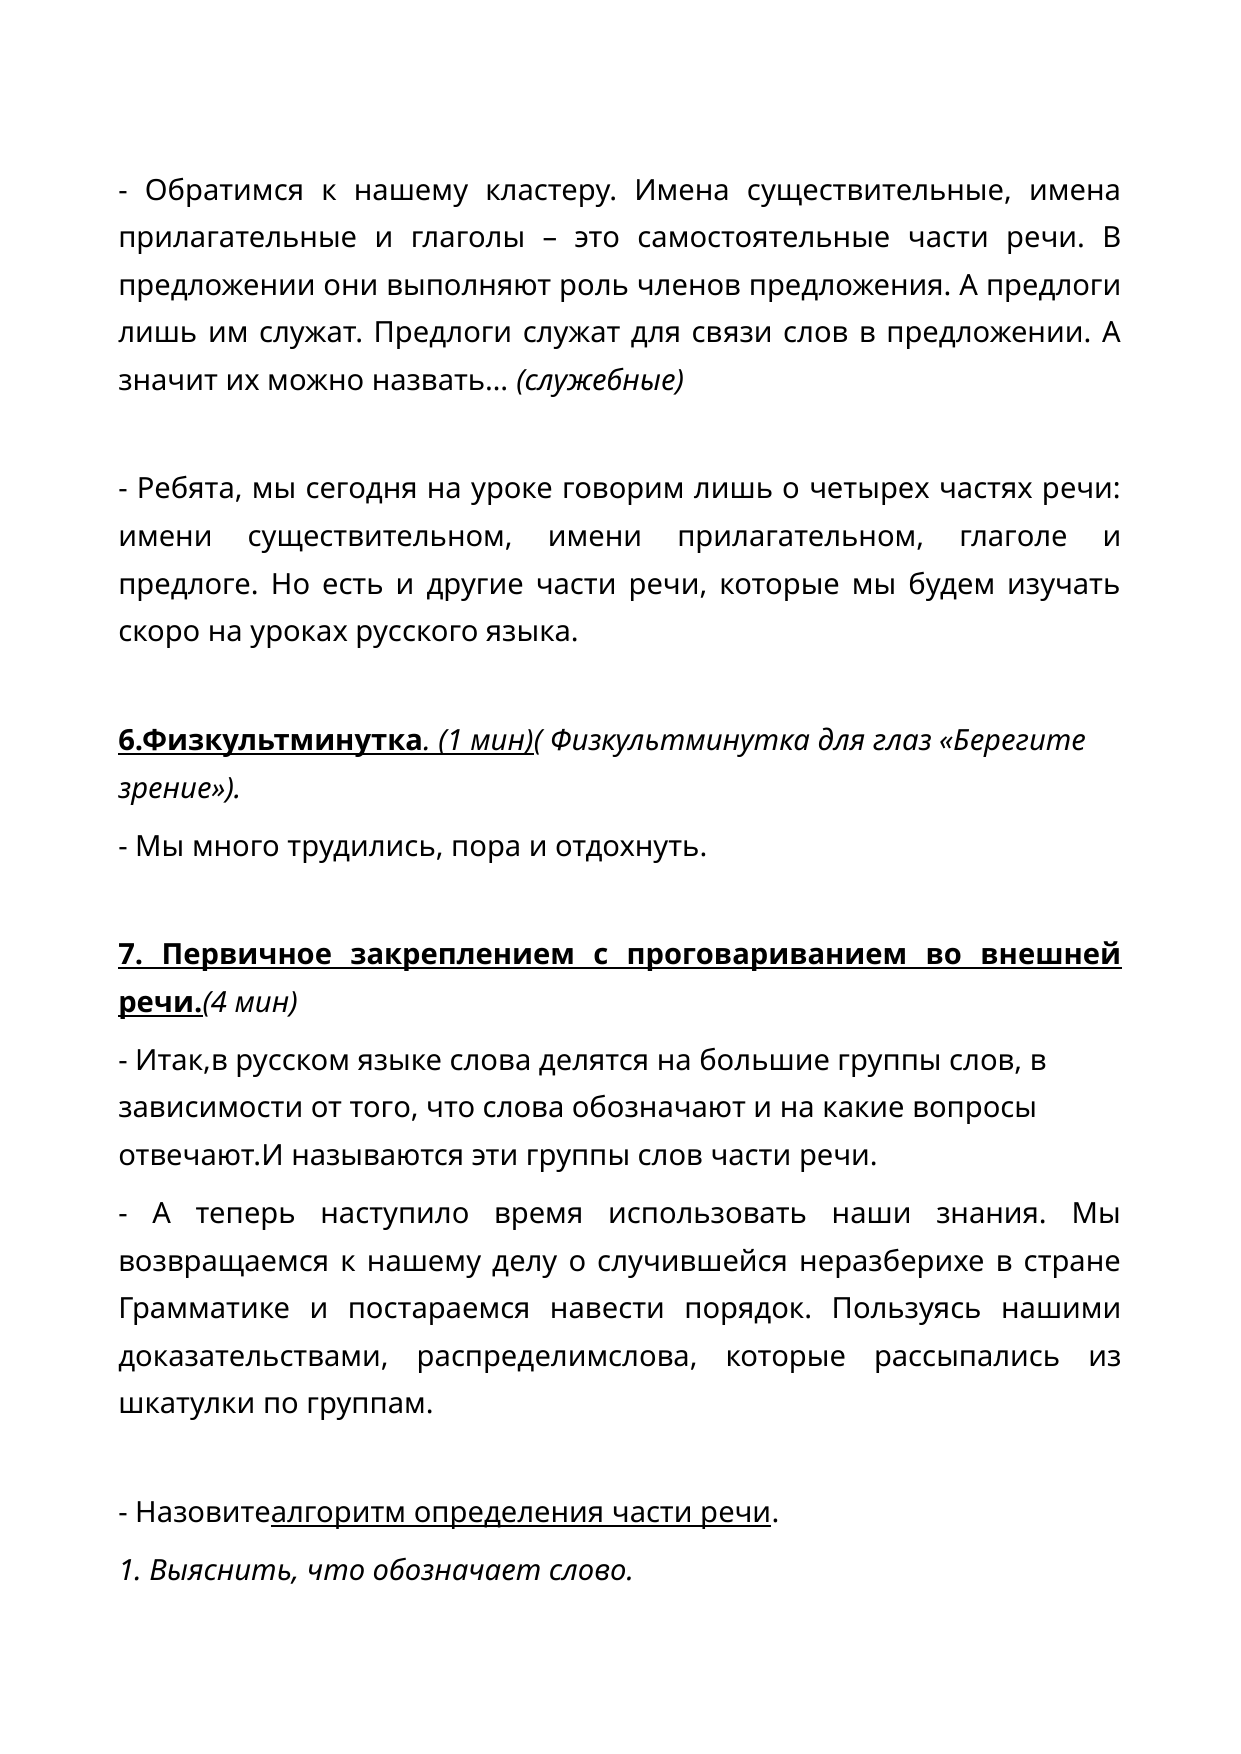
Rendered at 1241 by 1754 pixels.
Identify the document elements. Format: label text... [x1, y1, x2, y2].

text 1. Выяснить, что обозначает слово. [118, 1549, 1122, 1589]
text - Ребята, мы сегодня на уроке говорим лишь о четырех частях речи: имени существительном, имени прилагательном, глаголе и предлоге. Но есть и другие части речи, которые мы будем изучать скоро на уроках русского языка. [118, 468, 1122, 650]
text - А теперь наступило время использовать наши знания. Мы возвращаемся к нашему делу о случившейся неразберихе в стране Грамматике и постараемся навести порядок. Пользуясь нашими доказательствами, распределимслова, которые рассыпались из шкатулки по группам. [118, 1192, 1122, 1422]
text - Итак,в русском языке слова делятся на большие группы слов, в зависимости от того, что слова обозначают и на какие вопросы отвечают.И называются эти группы слов части речи. [118, 1039, 1122, 1174]
text - Обратимся к нашему кластеру. Имена существительные, имена прилагательные и глаголы – это самостоятельные части речи. В предложении они выполняют роль членов предложения. А предлоги лишь им служат. Предлоги служат для связи слов в предложении. А значит их можно назвать… (служебные) [118, 169, 1122, 399]
text - Назовитеалгоритм определения части речи. [118, 1491, 1122, 1531]
text речи.(4 мин) [118, 969, 1122, 1021]
text 7. Первичное закреплением с проговариванием во внешней [118, 933, 1122, 967]
text - Мы много трудились, пора и отдохнуть. [118, 825, 1122, 864]
text 6.Физкультминутка. (1 мин)( Физкультминутка для глаз «Берегите зрение»). [118, 719, 1122, 807]
